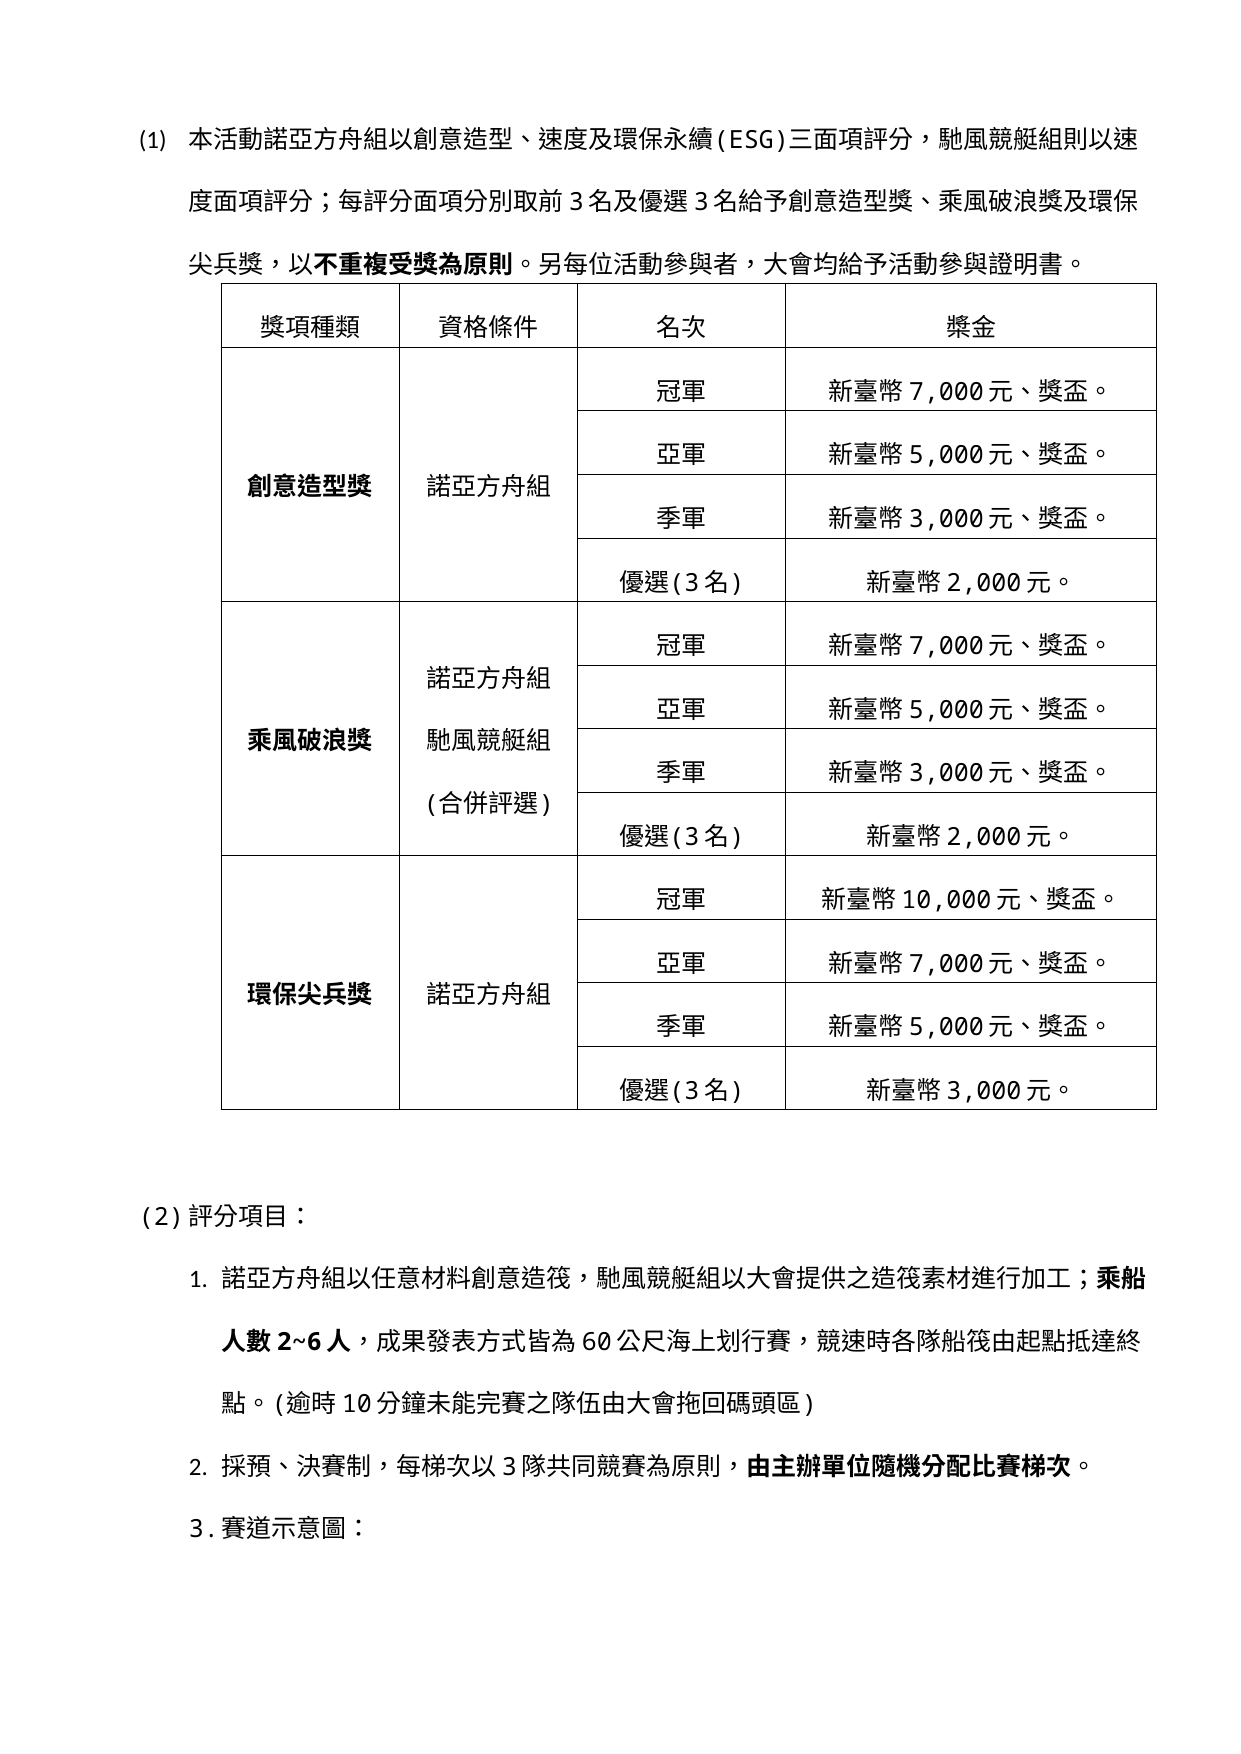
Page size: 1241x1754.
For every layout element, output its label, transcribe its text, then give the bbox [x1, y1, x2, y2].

table_header 獎項種類 [222, 284, 399, 347]
table_cell 新臺幣10,000元、獎盃。 [786, 856, 1156, 919]
table_cell 季軍 [578, 475, 785, 537]
list 評分項目： [139, 1173, 1152, 1235]
table_cell 新臺幣7,000元、獎盃。 [786, 602, 1156, 664]
table_cell 冠軍 [578, 856, 785, 919]
table_cell 新臺幣5,000元、獎盃。 [786, 983, 1156, 1046]
list 諾亞方舟組以任意材料創意造筏，馳風競艇組以大會提供之造筏素材進行加工；乘船人數2~6人，成果發表方式皆為60公尺海上划行賽，競速時各隊船筏由起點抵達終點。(逾時10分鐘未能完賽之隊伍由大會拖回碼頭區) [189, 1235, 1152, 1423]
table_cell 新臺幣3,000元、獎盃。 [786, 475, 1156, 537]
table_cell 乘風破浪獎 [222, 602, 399, 855]
table_cell 亞軍 [578, 666, 785, 728]
table_cell 新臺幣5,000元、獎盃。 [786, 411, 1156, 474]
table_cell 亞軍 [578, 411, 785, 474]
table_cell 新臺幣5,000元、獎盃。 [786, 666, 1156, 728]
table_cell 冠軍 [578, 602, 785, 664]
table_cell 創意造型獎 [222, 348, 399, 601]
table_cell 冠軍 [578, 348, 785, 410]
table_header 槳金 [786, 284, 1156, 347]
table_cell 亞軍 [578, 920, 785, 982]
table_cell 諾亞方舟組 [400, 856, 577, 1109]
list 採預、決賽制，每梯次以3隊共同競賽為原則，由主辦單位隨機分配比賽梯次。 [189, 1423, 1152, 1485]
table_header 資格條件 [400, 284, 577, 347]
table_cell 環保尖兵獎 [222, 856, 399, 1109]
table_cell 諾亞方舟組 馳風競艇組(合併評選) [400, 602, 577, 855]
table_cell 優選(3名) [578, 793, 785, 855]
list 本活動諾亞方舟組以創意造型、速度及環保永續(ESG)三面項評分，馳風競艇組則以速度面項評分；每評分面項分別取前3名及優選3名給予創意造型獎、乘風破浪獎及環保尖兵獎，以不重複受獎為原則。另每位活動參與者，大會均給予活動參與證明書。 [139, 96, 1152, 283]
table_cell 新臺幣7,000元、獎盃。 [786, 348, 1156, 410]
table_cell 優選(3名) [578, 539, 785, 601]
list 賽道示意圖： [189, 1485, 1152, 1548]
table_cell 新臺幣3,000元。 [786, 1047, 1156, 1109]
table_cell 新臺幣2,000元。 [786, 793, 1156, 855]
table_cell 新臺幣7,000元、獎盃。 [786, 920, 1156, 982]
table_cell 新臺幣3,000元、獎盃。 [786, 729, 1156, 792]
table_cell 諾亞方舟組 [400, 348, 577, 601]
table_cell 優選(3名) [578, 1047, 785, 1109]
table_cell 季軍 [578, 983, 785, 1046]
table_header 名次 [578, 284, 785, 347]
table_cell 新臺幣2,000元。 [786, 539, 1156, 601]
table_cell 季軍 [578, 729, 785, 792]
